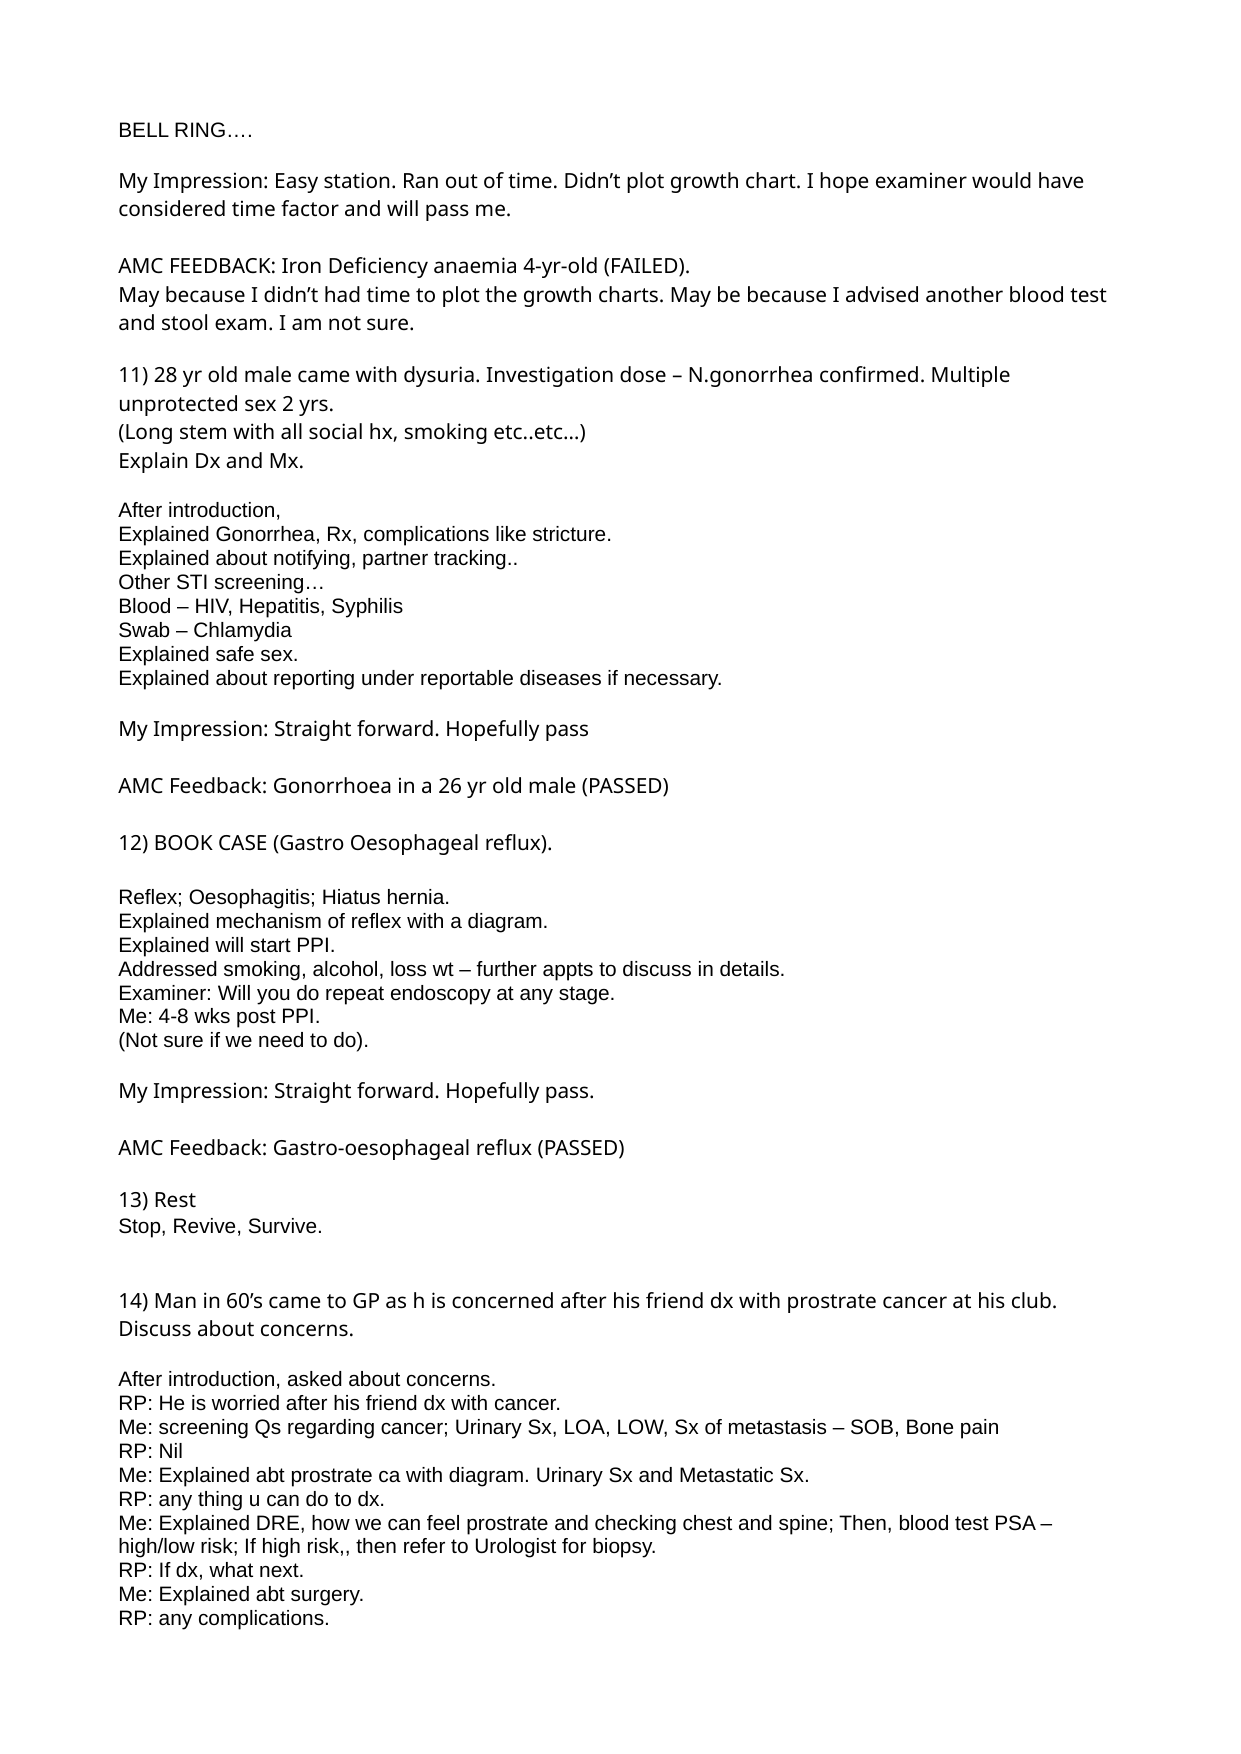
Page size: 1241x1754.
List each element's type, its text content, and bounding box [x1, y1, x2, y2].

text Explained about reporting under reportable diseases if necessary. [118, 666, 1122, 690]
text Addressed smoking, alcohol, loss wt – further appts to discuss in details. [118, 956, 1122, 980]
text Reflex; Oesophagitis; Hiatus hernia. [118, 884, 1122, 908]
text RP: any thing u can do to dx. [118, 1486, 1122, 1510]
text After introduction, [118, 498, 1122, 522]
text My Impression: Straight forward. Hopefully pass. [118, 1076, 1122, 1105]
text Stop, Revive, Survive. [118, 1214, 1122, 1238]
text Explained mechanism of reflex with a diagram. [118, 908, 1122, 932]
text Explained will start PPI. [118, 932, 1122, 956]
text AMC Feedback: Gonorrhoea in a 26 yr old male (PASSED) [118, 771, 1122, 799]
text Examiner: Will you do repeat endoscopy at any stage. [118, 980, 1122, 1004]
text My Impression: Straight forward. Hopefully pass [118, 714, 1122, 742]
text RP: Nil [118, 1438, 1122, 1462]
text 14) Man in 60’s came to GP as h is concerned after his friend dx with prostrate cancer at his club. [118, 1286, 1122, 1314]
text My Impression: Easy station. Ran out of time. Didn’t plot growth chart. I hope examiner would have considered time factor and will pass me. [118, 166, 1122, 223]
text RP: He is worried after his friend dx with cancer. [118, 1391, 1122, 1414]
text Me: 4-8 wks post PPI. [118, 1004, 1122, 1028]
text Me: screening Qs regarding cancer; Urinary Sx, LOA, LOW, Sx of metastasis – SOB, Bone pain [118, 1414, 1122, 1438]
text RP: If dx, what next. [118, 1558, 1122, 1582]
text 13) Rest [118, 1186, 1122, 1214]
text Other STI screening… [118, 570, 1122, 594]
text Explained safe sex. [118, 642, 1122, 666]
text 12) BOOK CASE (Gastro Oesophageal reflux). [118, 828, 1122, 856]
text Blood – HIV, Hepatitis, Syphilis [118, 594, 1122, 618]
text May because I didn’t had time to plot the growth charts. May be because I advised another blood test and stool exam. I am not sure. [118, 280, 1122, 337]
text AMC Feedback: Gastro-oesophageal reflux (PASSED) [118, 1133, 1122, 1162]
text BELL RING…. [118, 118, 1122, 142]
text Discuss about concerns. [118, 1314, 1122, 1343]
text 11) 28 yr old male came with dysuria. Investigation dose – N.gonorrhea confirmed. Multiple unprotected sex 2 yrs. [118, 361, 1122, 417]
text Me: Explained abt prostrate ca with diagram. Urinary Sx and Metastatic Sx. [118, 1462, 1122, 1486]
text (Long stem with all social hx, smoking etc..etc…) [118, 417, 1122, 446]
text Explained about notifying, partner tracking.. [118, 546, 1122, 570]
text Me: Explained DRE, how we can feel prostrate and checking chest and spine; Then, blood test PSA – high/low risk; If high risk,, then refer to Urologist for biopsy. [118, 1510, 1122, 1558]
text Swab – Chlamydia [118, 618, 1122, 642]
text Me: Explained abt surgery. [118, 1582, 1122, 1606]
text RP: any complications. [118, 1606, 1122, 1630]
text After introduction, asked about concerns. [118, 1367, 1122, 1391]
text (Not sure if we need to do). [118, 1028, 1122, 1052]
text AMC FEEDBACK: Iron Deficiency anaemia 4-yr-old (FAILED). [118, 251, 1122, 280]
text Explain Dx and Mx. [118, 446, 1122, 474]
text Explained Gonorrhea, Rx, complications like stricture. [118, 522, 1122, 546]
